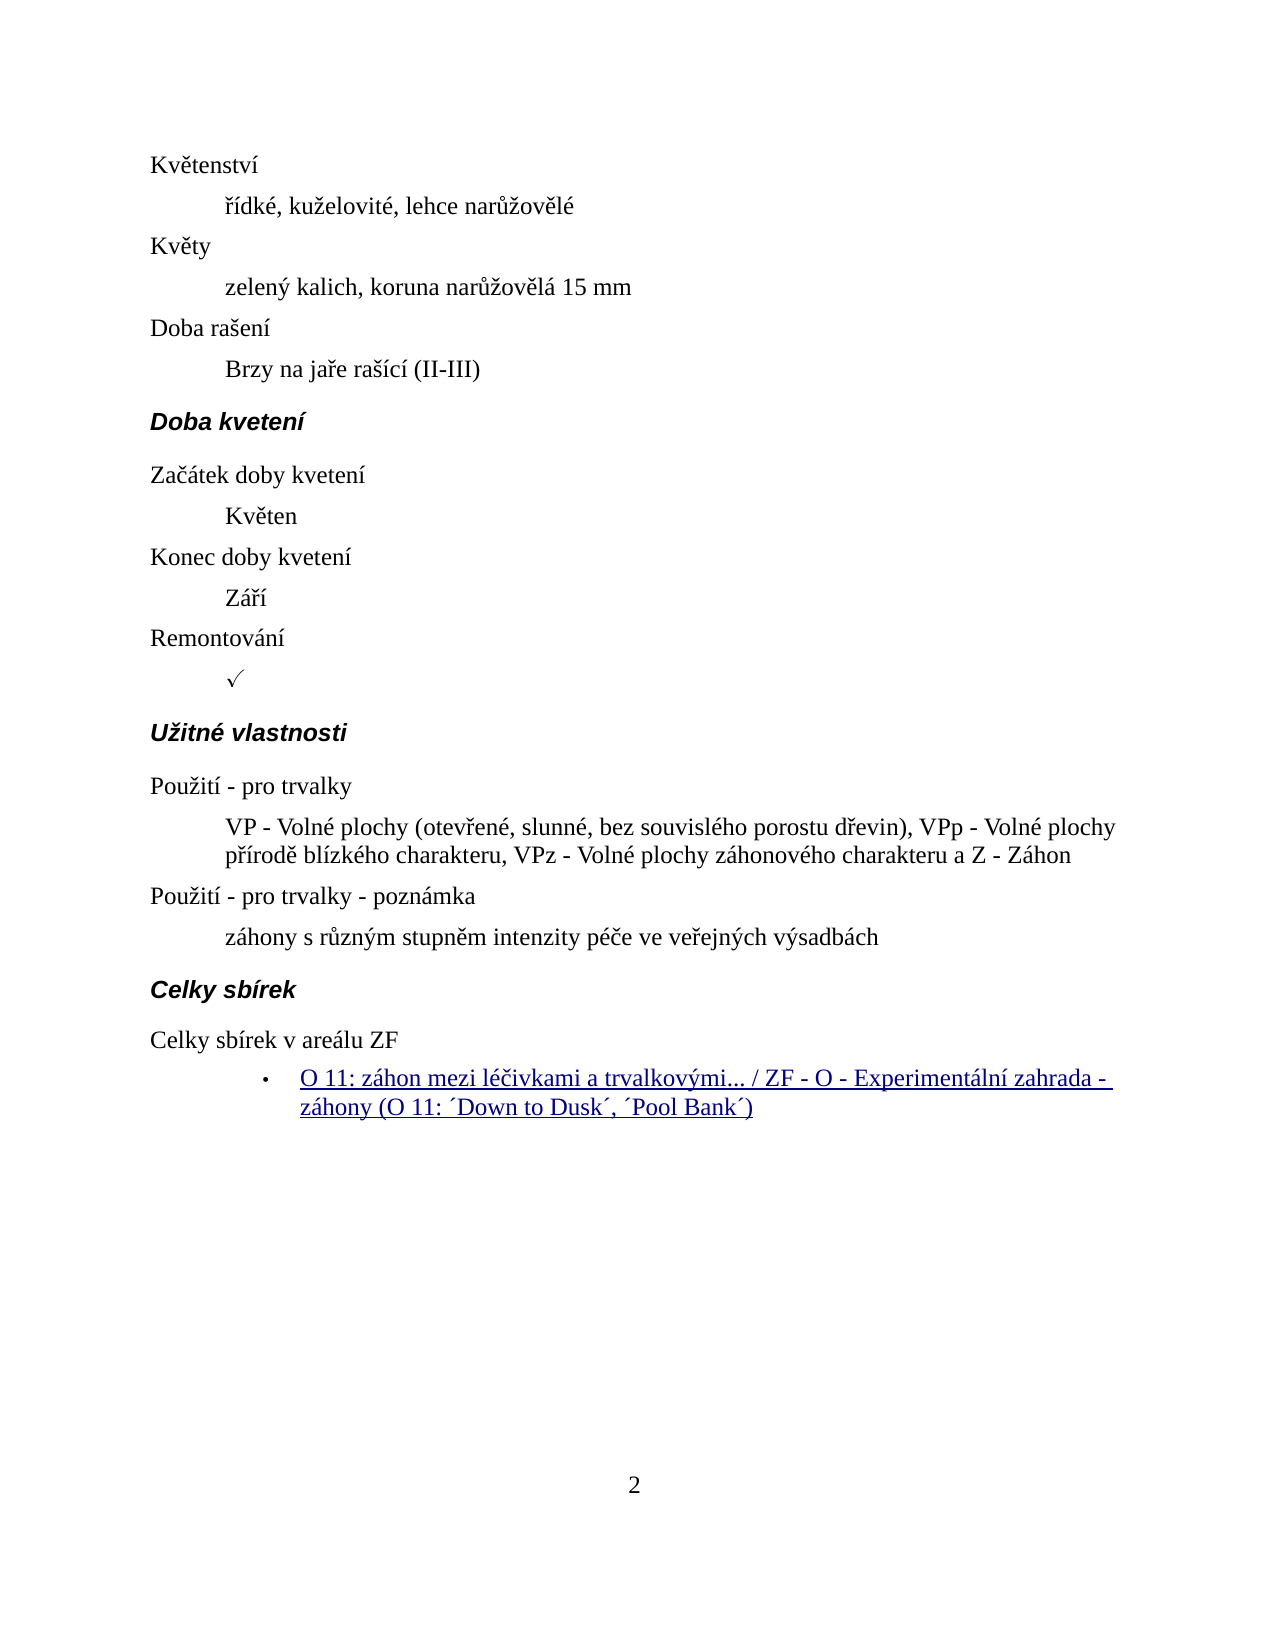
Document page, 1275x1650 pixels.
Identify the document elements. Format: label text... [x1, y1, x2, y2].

text Květen [225, 501, 1125, 530]
text Konec doby kvetení [150, 542, 1125, 571]
text Květy [150, 231, 1125, 260]
list O 11: záhon mezi léčivkami a trvalkovými... / ZF - O - Experimentální zahrada - záhony (O 11: ´Down to Dusk´, ´Pool Bank´) [262, 1063, 1125, 1121]
text Doba rašení [150, 313, 1125, 342]
text ✓ [225, 664, 1125, 693]
text zelený kalich, koruna narůžovělá 15 mm [225, 272, 1125, 301]
text Začátek doby kvetení [150, 460, 1125, 489]
text řídké, kuželovité, lehce narůžovělé [225, 191, 1125, 219]
subtitle Užitné vlastnosti [150, 718, 1125, 746]
text Květenství [150, 150, 1125, 179]
text Použití - pro trvalky - poznámka [150, 881, 1125, 910]
text VP - Volné plochy (otevřené, slunné, bez souvislého porostu dřevin), VPp - Volné plochy přírodě blízkého charakteru, VPz - Volné plochy záhonového charakteru a Z - Záhon [225, 812, 1125, 869]
text Brzy na jaře rašící (II-III) [225, 354, 1125, 382]
subtitle Celky sbírek [150, 976, 1125, 1004]
text Celky sbírek v areálu ZF [150, 1026, 1125, 1054]
text Použití - pro trvalky [150, 771, 1125, 799]
text Září [225, 583, 1125, 611]
text Remontování [150, 623, 1125, 652]
text záhony s různým stupněm intenzity péče ve veřejných výsadbách [225, 922, 1125, 951]
subtitle Doba kvetení [150, 407, 1125, 436]
